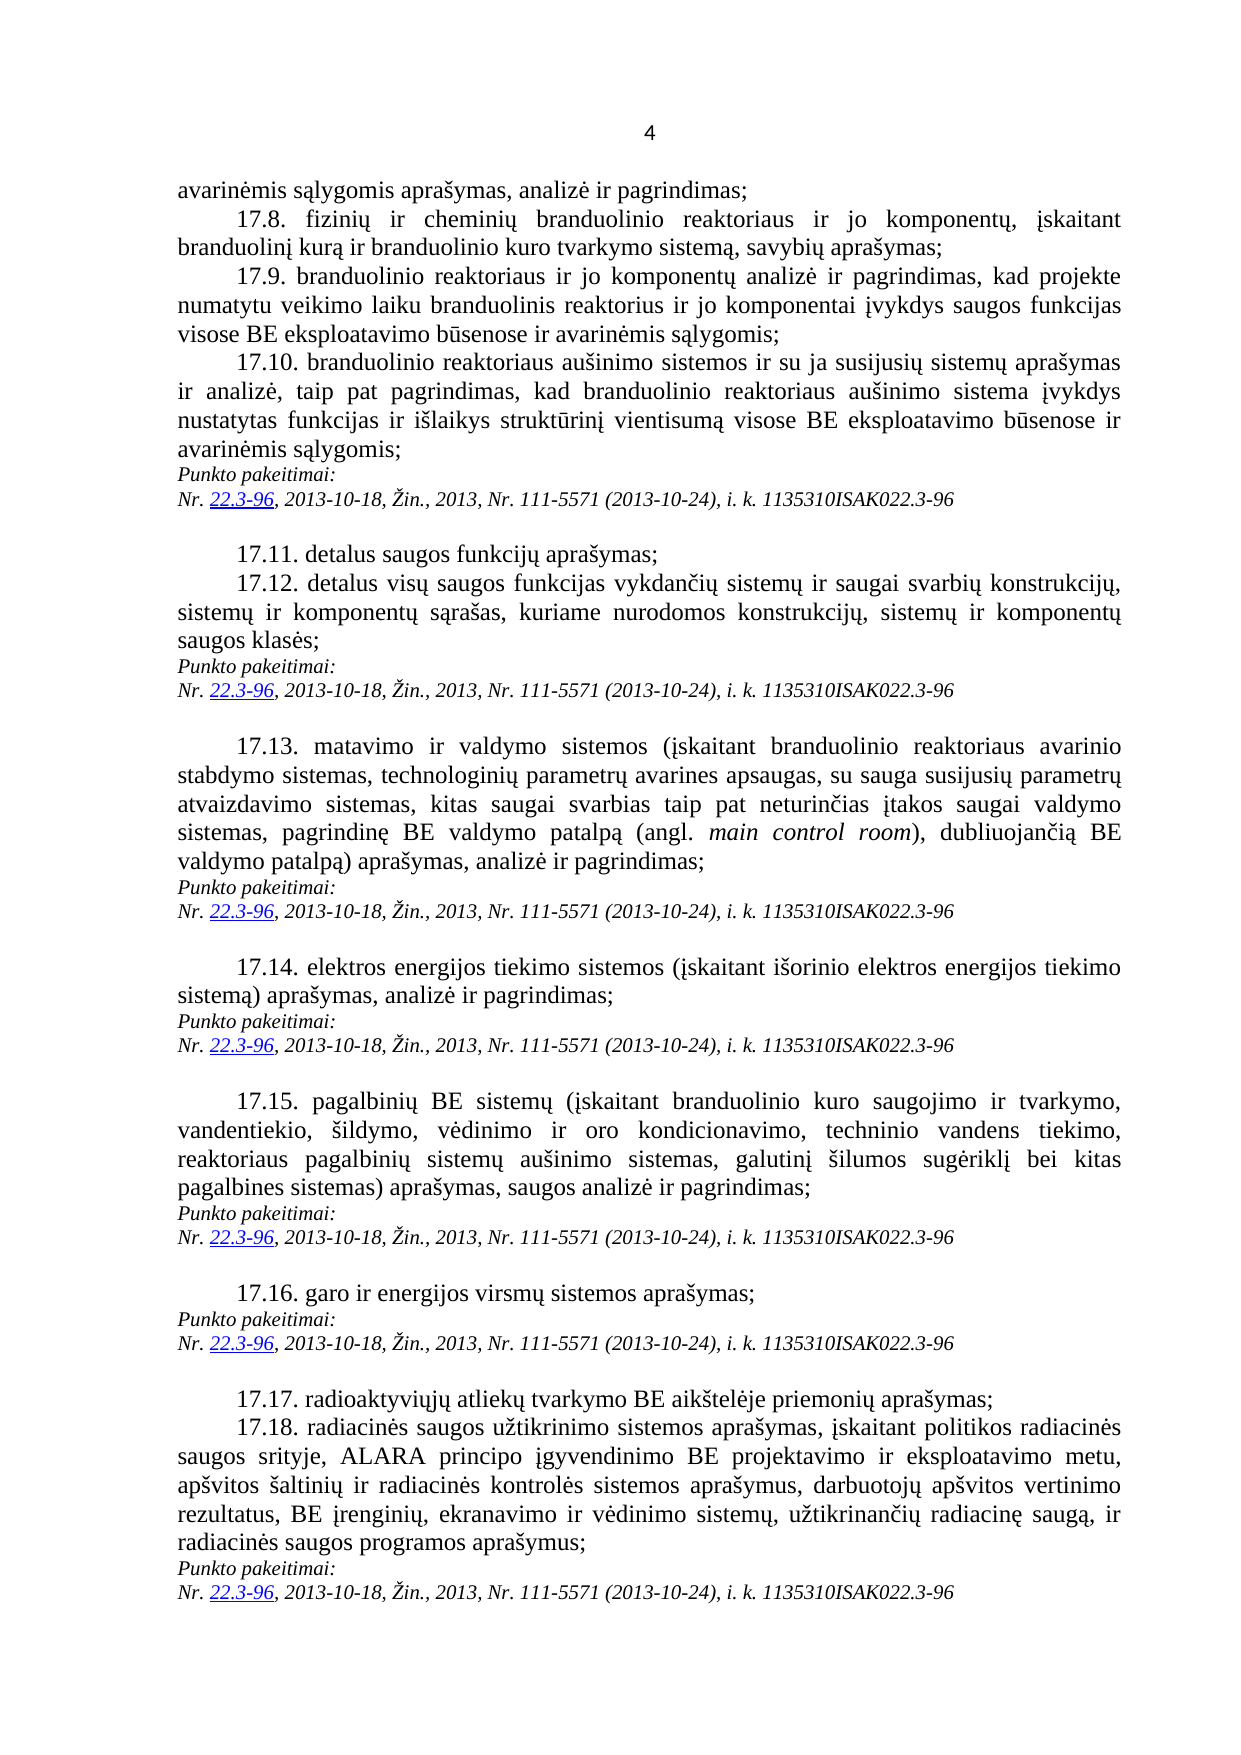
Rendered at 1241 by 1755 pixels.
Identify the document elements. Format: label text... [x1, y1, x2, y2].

text Punkto pakeitimai: [177, 1307, 1122, 1331]
text Punkto pakeitimai: [177, 654, 1122, 678]
text 17.14. elektros energijos tiekimo sistemos (įskaitant išorinio elektros energijos tiekimo sistemą) aprašymas, analizė ir pagrindimas; [177, 952, 1122, 1009]
text Nr. 22.3-96, 2013-10-18, Žin., 2013, Nr. 111-5571 (2013-10-24), i. k. 1135310ISAK022.3-96 [177, 678, 1122, 702]
text 17.16. garo ir energijos virsmų sistemos aprašymas; [177, 1278, 1122, 1307]
text Nr. 22.3-96, 2013-10-18, Žin., 2013, Nr. 111-5571 (2013-10-24), i. k. 1135310ISAK022.3-96 [177, 1331, 1122, 1355]
text 17.15. pagalbinių BE sistemų (įskaitant branduolinio kuro saugojimo ir tvarkymo, vandentiekio, šildymo, vėdinimo ir oro kondicionavimo, techninio vandens tiekimo, reaktoriaus pagalbinių sistemų aušinimo sistemas, galutinį šilumos sugėriklį bei kitas pagalbines sistemas) aprašymas, saugos analizė ir pagrindimas; [177, 1086, 1122, 1201]
text Punkto pakeitimai: [177, 1556, 1122, 1580]
text Punkto pakeitimai: [177, 1009, 1122, 1033]
text 17.12. detalus visų saugos funkcijas vykdančių sistemų ir saugai svarbių konstrukcijų, sistemų ir komponentų sąrašas, kuriame nurodomos konstrukcijų, sistemų ir komponentų saugos klasės; [177, 568, 1122, 654]
text Punkto pakeitimai: [177, 1201, 1122, 1225]
text 17.10. branduolinio reaktoriaus aušinimo sistemos ir su ja susijusių sistemų aprašymas ir analizė, taip pat pagrindimas, kad branduolinio reaktoriaus aušinimo sistema įvykdys nustatytas funkcijas ir išlaikys struktūrinį vientisumą visose BE eksploatavimo būsenose ir avarinėmis sąlygomis; [177, 347, 1122, 462]
text Nr. 22.3-96, 2013-10-18, Žin., 2013, Nr. 111-5571 (2013-10-24), i. k. 1135310ISAK022.3-96 [177, 1225, 1122, 1249]
text 17.8. fizinių ir cheminių branduolinio reaktoriaus ir jo komponentų, įskaitant branduolinį kurą ir branduolinio kuro tvarkymo sistemą, savybių aprašymas; [177, 204, 1122, 261]
text 17.13. matavimo ir valdymo sistemos (įskaitant branduolinio reaktoriaus avarinio stabdymo sistemas, technologinių parametrų avarines apsaugas, su sauga susijusių parametrų atvaizdavimo sistemas, kitas saugai svarbias taip pat neturinčias įtakos saugai valdymo sistemas, pagrindinę BE valdymo patalpą (angl. main control room), dubliuojančią BE valdymo patalpą) aprašymas, analizė ir pagrindimas; [177, 731, 1122, 875]
text Nr. 22.3-96, 2013-10-18, Žin., 2013, Nr. 111-5571 (2013-10-24), i. k. 1135310ISAK022.3-96 [177, 1580, 1122, 1604]
text avarinėmis sąlygomis aprašymas, analizė ir pagrindimas; [177, 175, 1122, 204]
text 17.9. branduolinio reaktoriaus ir jo komponentų analizė ir pagrindimas, kad projekte numatytu veikimo laiku branduolinis reaktorius ir jo komponentai įvykdys saugos funkcijas visose BE eksploatavimo būsenose ir avarinėmis sąlygomis; [177, 261, 1122, 347]
text Punkto pakeitimai: [177, 875, 1122, 899]
text 17.17. radioaktyviųjų atliekų tvarkymo BE aikštelėje priemonių aprašymas; [177, 1384, 1122, 1412]
text 17.18. radiacinės saugos užtikrinimo sistemos aprašymas, įskaitant politikos radiacinės saugos srityje, ALARA principo įgyvendinimo BE projektavimo ir eksploatavimo metu, apšvitos šaltinių ir radiacinės kontrolės sistemos aprašymus, darbuotojų apšvitos vertinimo rezultatus, BE įrenginių, ekranavimo ir vėdinimo sistemų, užtikrinančių radiacinę saugą, ir radiacinės saugos programos aprašymus; [177, 1412, 1122, 1556]
text Punkto pakeitimai: [177, 462, 1122, 486]
text Nr. 22.3-96, 2013-10-18, Žin., 2013, Nr. 111-5571 (2013-10-24), i. k. 1135310ISAK022.3-96 [177, 899, 1122, 923]
text 17.11. detalus saugos funkcijų aprašymas; [177, 539, 1122, 568]
text Nr. 22.3-96, 2013-10-18, Žin., 2013, Nr. 111-5571 (2013-10-24), i. k. 1135310ISAK022.3-96 [177, 486, 1122, 511]
text Nr. 22.3-96, 2013-10-18, Žin., 2013, Nr. 111-5571 (2013-10-24), i. k. 1135310ISAK022.3-96 [177, 1033, 1122, 1057]
